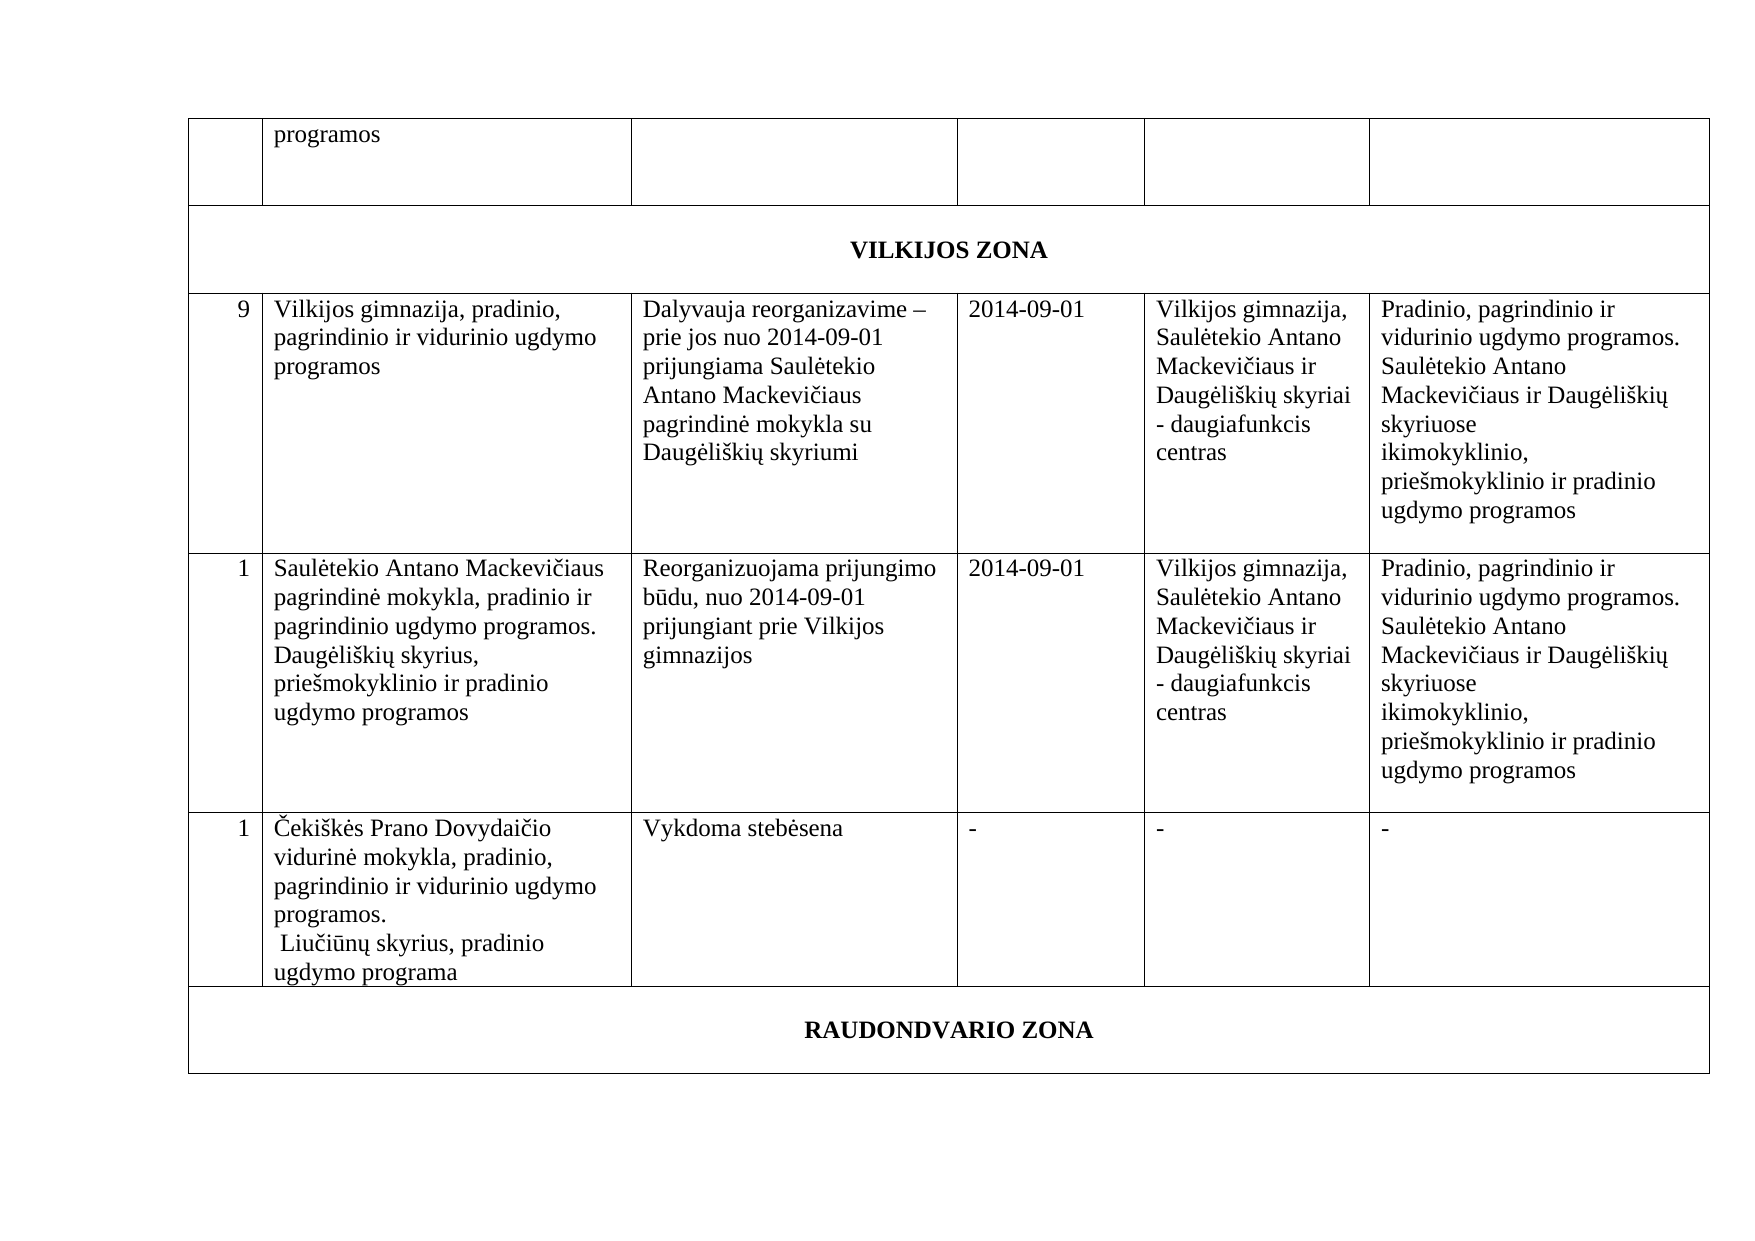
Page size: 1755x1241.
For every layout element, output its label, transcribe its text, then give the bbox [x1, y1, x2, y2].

table_cell 11. [189, 813, 262, 986]
table_cell 2014-09-01 [958, 554, 1144, 812]
table_cell 10. [189, 554, 262, 812]
table_cell Reorganizuojama prijungimo būdu, nuo 2014-09-01 prijungiant prie Vilkijos gimnazijos [632, 554, 957, 812]
table_cell Saulėtekio Antano Mackevičiaus pagrindinė mokykla, pradinio ir pagrindinio ugdymo programos. Daugėliškių skyrius, priešmokyklinio ir pradinio ugdymo programos [263, 554, 631, 812]
table_cell Vykdoma stebėsena [632, 813, 957, 986]
table_cell Vilkijos gimnazija, pradinio, pagrindinio ir vidurinio ugdymo programos [263, 294, 631, 552]
table_cell - [1145, 119, 1369, 205]
table_cell - [1145, 813, 1369, 986]
table_cell VILKIJOS ZONA [189, 206, 1709, 293]
table_cell - [958, 119, 1144, 205]
table_cell Pradinio, pagrindinio ir vidurinio ugdymo programos. Saulėtekio Antano Mackevičiaus ir Daugėliškių skyriuose ikimokyklinio, priešmokyklinio ir pradinio ugdymo programos [1370, 294, 1709, 552]
table_cell RAUDONDVARIO ZONA [189, 987, 1709, 1073]
table_cell 9. [189, 294, 262, 552]
table_cell - [632, 119, 957, 205]
table_cell programos [263, 119, 631, 205]
table_cell 8. [189, 119, 262, 205]
table_cell 2014-09-01 [958, 294, 1144, 552]
table_cell - [1370, 119, 1709, 205]
table_cell - [958, 813, 1144, 986]
table_cell Pradinio, pagrindinio ir vidurinio ugdymo programos. Saulėtekio Antano Mackevičiaus ir Daugėliškių skyriuose ikimokyklinio, priešmokyklinio ir pradinio ugdymo programos [1370, 554, 1709, 812]
table_cell - [1370, 813, 1709, 986]
table_cell Vilkijos gimnazija, Saulėtekio Antano Mackevičiaus ir Daugėliškių skyriai - daugiafunkcis centras [1145, 554, 1369, 812]
table_cell Čekiškės Prano Dovydaičio vidurinė mokykla, pradinio, pagrindinio ir vidurinio ugdymo programos. Liučiūnų skyrius, pradinio ugdymo programa [263, 813, 631, 986]
table_cell Vilkijos gimnazija, Saulėtekio Antano Mackevičiaus ir Daugėliškių skyriai - daugiafunkcis centras [1145, 294, 1369, 552]
table_cell Dalyvauja reorganizavime – prie jos nuo 2014-09-01 prijungiama Saulėtekio Antano Mackevičiaus pagrindinė mokykla su Daugėliškių skyriumi [632, 294, 957, 552]
